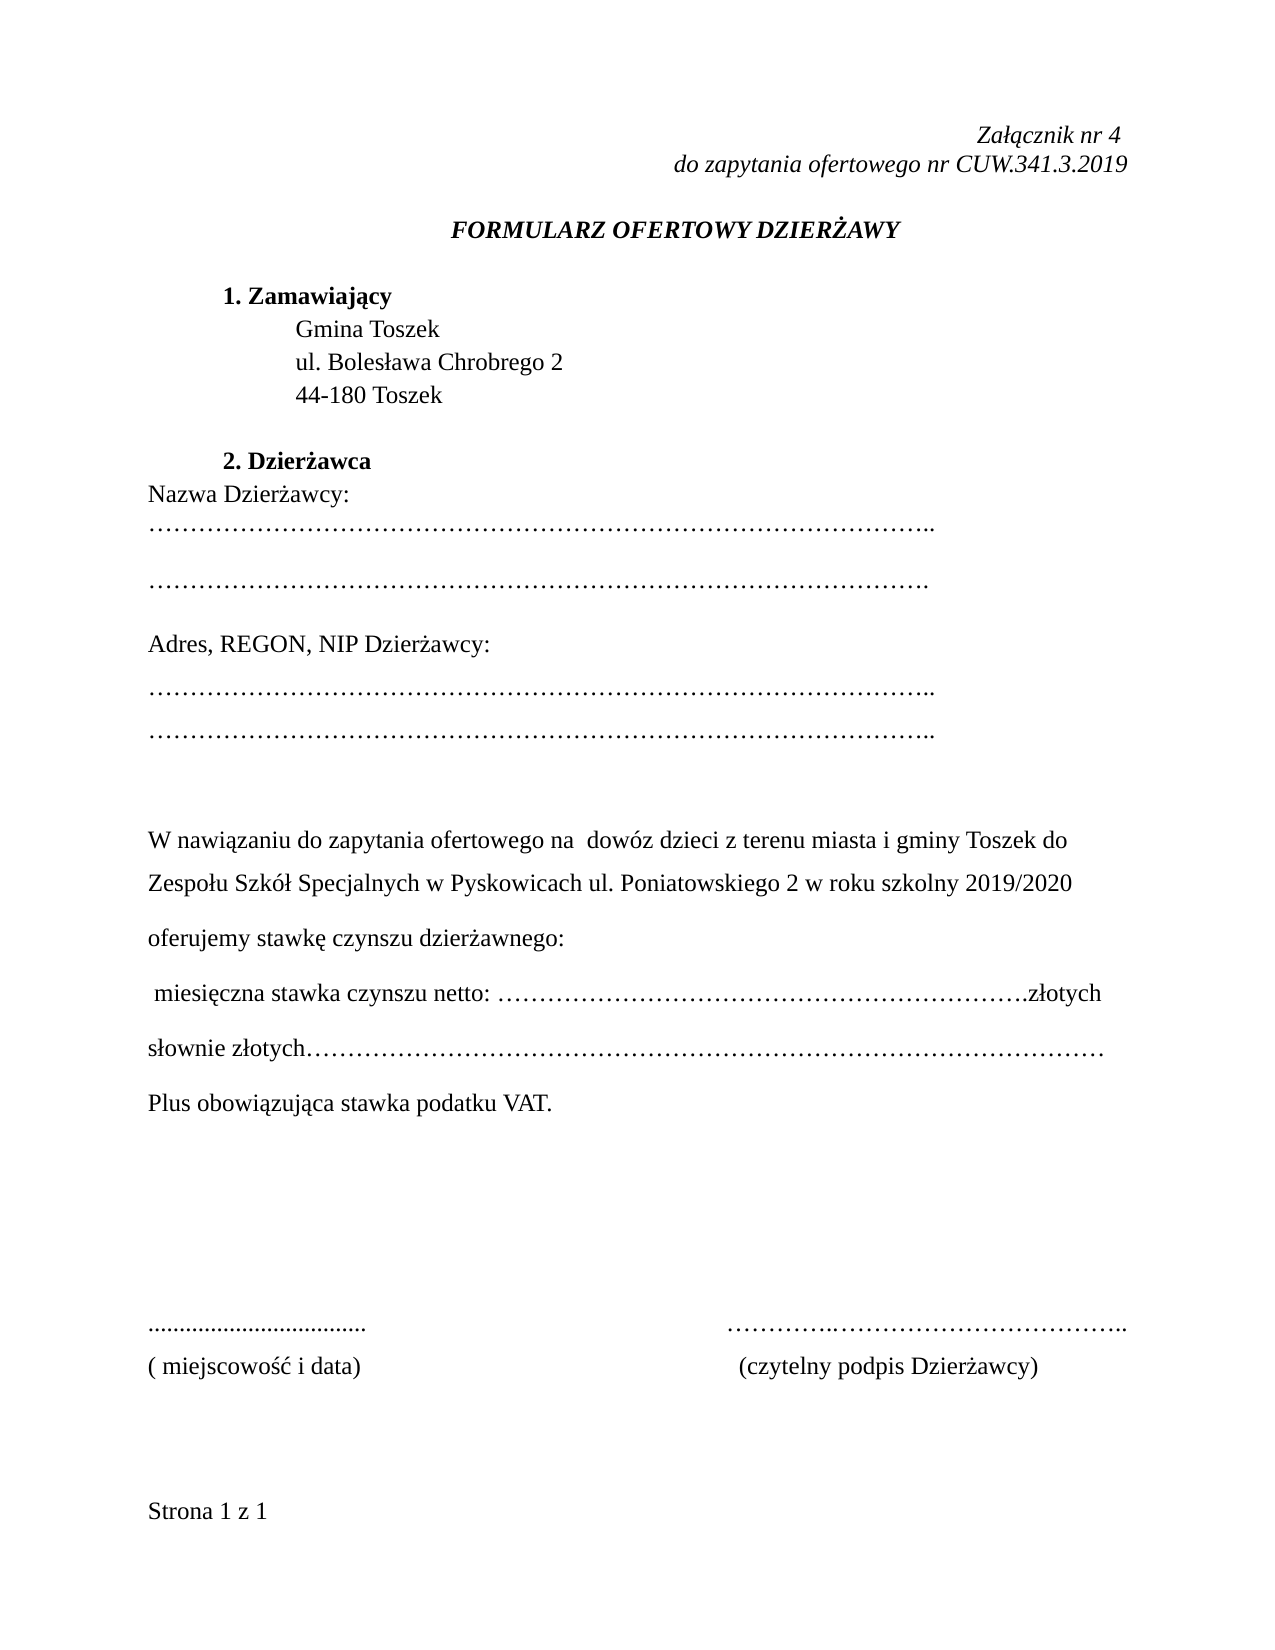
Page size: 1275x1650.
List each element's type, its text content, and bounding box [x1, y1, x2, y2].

text 1. Zamawiający [223, 281, 1127, 310]
text W nawiązaniu do zapytania ofertowego na dowóz dzieci z terenu miasta i gminy Toszek do Zespołu Szkół Specjalnych w Pyskowicach ul. Poniatowskiego 2 w roku szkolny 2019/2020 [148, 825, 1127, 897]
text Załącznik nr 4 [148, 120, 1127, 149]
text Adres, REGON, NIP Dzierżawcy: ………………………………………………………………………………….. ………………………………………………………………………………….. [148, 629, 1127, 744]
text Nazwa Dzierżawcy: ………………………………………………………………………………….. [148, 479, 1127, 537]
text …………………………………………………………………………………. [148, 537, 1127, 594]
text ................................... …………..…………………………….. ( miejscowość i data) (czytelny podpis Dzierżawcy) [148, 1308, 1127, 1380]
text 2. Dzierżawca [223, 446, 1127, 475]
text oferujemy stawkę czynszu dzierżawnego: [148, 923, 1127, 952]
text Plus obowiązująca stawka podatku VAT. [148, 1088, 1127, 1117]
text Gmina Toszek [223, 314, 1127, 343]
text 44-180 Toszek [223, 380, 1127, 409]
text ul. Bolesława Chrobrego 2 [223, 347, 1127, 376]
text słownie złotych…………………………………………………………………………………… [148, 1033, 1127, 1062]
text do zapytania ofertowego nr CUW.341.3.2019 [148, 149, 1127, 178]
text Strona 1 z 1 [148, 1496, 1127, 1525]
text FORMULARZ OFERTOWY DZIERŻAWY [223, 215, 1127, 244]
text miesięczna stawka czynszu netto: ……………………………………………………….złotych [148, 978, 1127, 1007]
